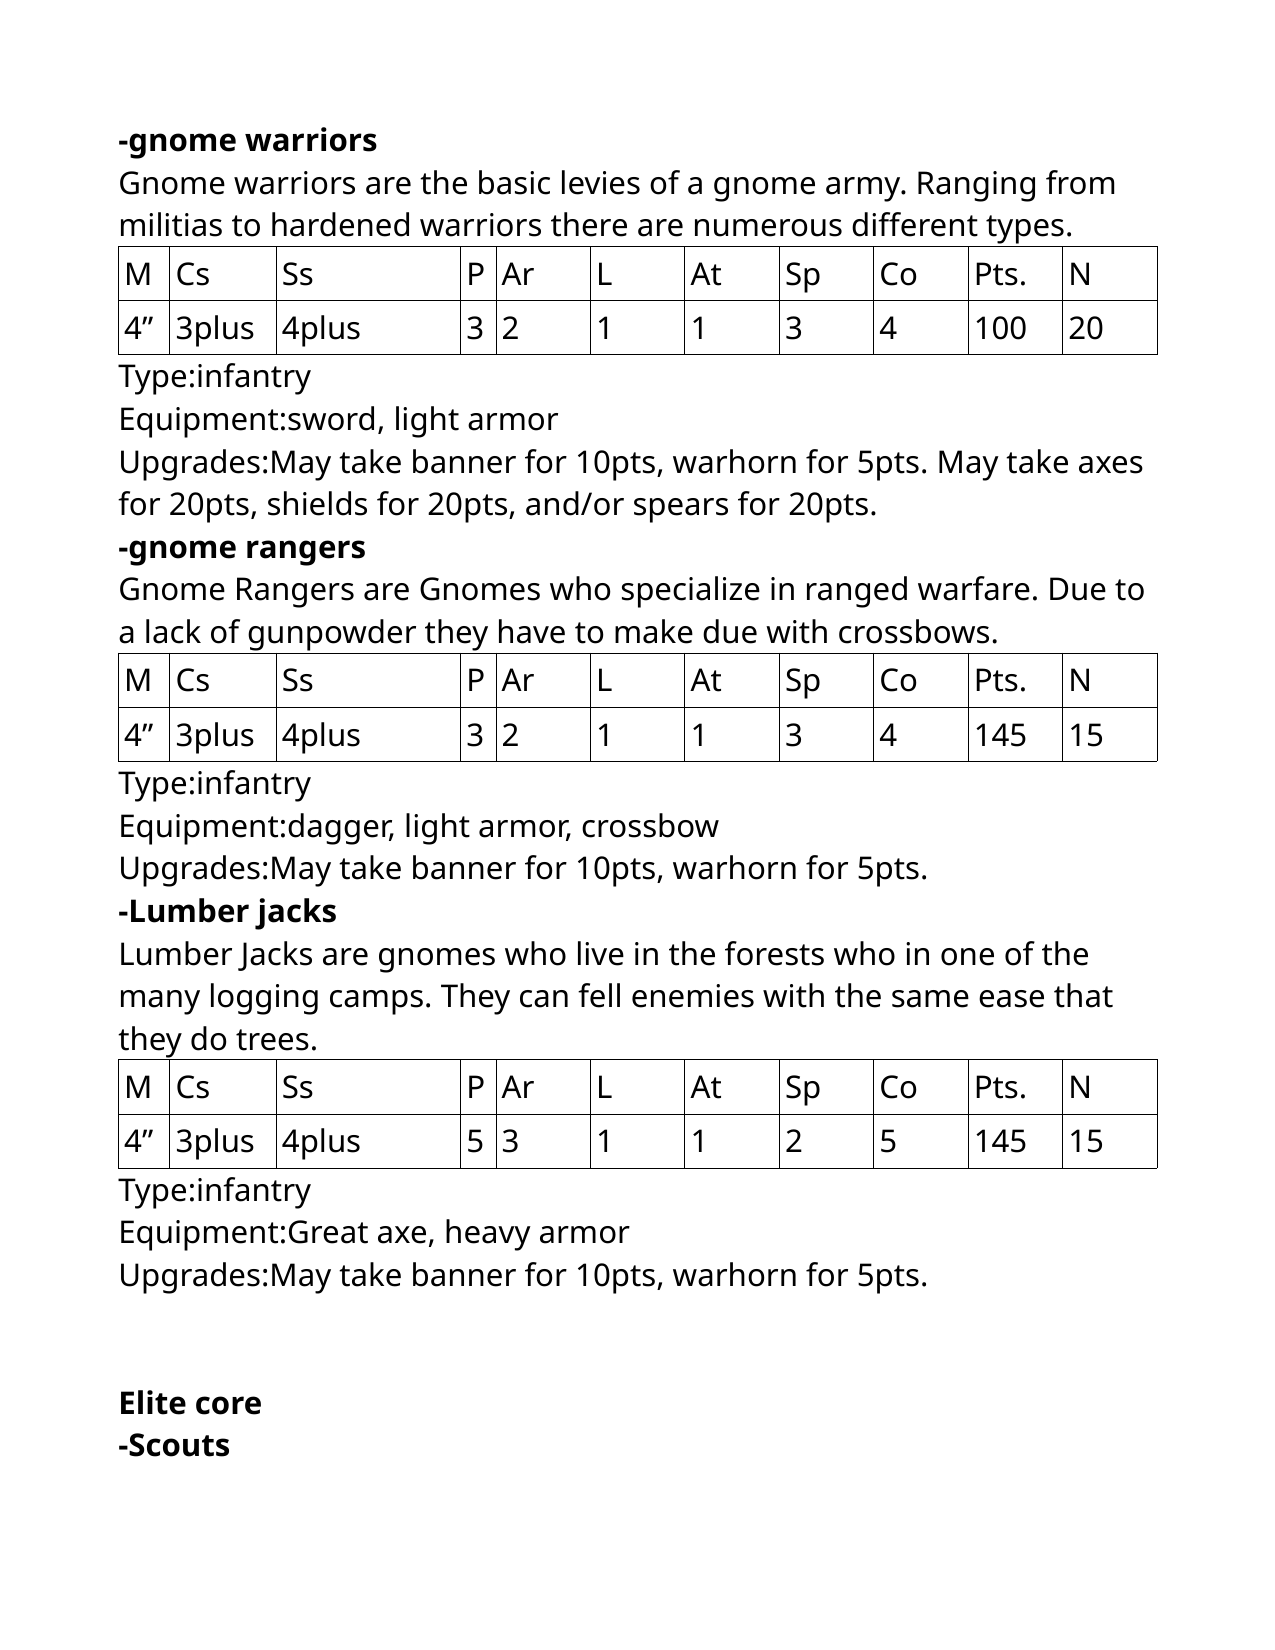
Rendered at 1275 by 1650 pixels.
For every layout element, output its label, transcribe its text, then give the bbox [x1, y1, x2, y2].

table_header Ss [277, 654, 460, 707]
table_header M [119, 654, 169, 707]
table_header N [1063, 654, 1157, 707]
table_cell 5 [461, 1115, 496, 1168]
table_header Ss [277, 247, 460, 300]
table_cell 3 [780, 708, 873, 761]
table_cell 3 [497, 1115, 590, 1168]
table_header L [591, 654, 684, 707]
table_cell 4plus [277, 301, 460, 354]
table_header Cs [170, 1060, 276, 1113]
table_cell 15 [1063, 1115, 1157, 1168]
text Type:infantry [118, 762, 1157, 804]
table_cell 4” [119, 301, 169, 354]
table_header Ss [277, 1060, 460, 1113]
table_cell 1 [591, 708, 684, 761]
text -Scouts [118, 1423, 1157, 1466]
table_cell 3plus [170, 301, 276, 354]
table_cell 20 [1063, 301, 1157, 354]
table_header L [591, 1060, 684, 1113]
table_cell 1 [685, 1115, 779, 1168]
table_header Cs [170, 247, 276, 300]
text Gnome warriors are the basic levies of a gnome army. Ranging from militias to hardened warriors there are numerous different types. [118, 161, 1157, 246]
table_cell 3 [461, 301, 496, 354]
table_cell 3plus [170, 1115, 276, 1168]
table_header Sp [780, 247, 873, 300]
table_cell 2 [497, 708, 590, 761]
table_cell 2 [497, 301, 590, 354]
table_cell 4” [119, 1115, 169, 1168]
table_cell 5 [874, 1115, 968, 1168]
table_cell 4plus [277, 708, 460, 761]
table_header P [461, 247, 496, 300]
table_cell 145 [969, 1115, 1062, 1168]
table_cell 145 [969, 708, 1062, 761]
table_cell 4 [874, 301, 968, 354]
text Equipment:sword, light armor [118, 397, 1157, 439]
table_header Ar [497, 247, 590, 300]
table_cell 3 [461, 708, 496, 761]
table_header Pts. [969, 247, 1062, 300]
table_header At [685, 247, 779, 300]
table_header Co [874, 654, 968, 707]
table_header Ar [497, 1060, 590, 1113]
table_header Pts. [969, 1060, 1062, 1113]
table_cell 15 [1063, 708, 1157, 761]
text Upgrades:May take banner for 10pts, warhorn for 5pts. [118, 1253, 1157, 1296]
text Lumber Jacks are gnomes who live in the forests who in one of the many logging camps. They can fell enemies with the same ease that they do trees. [118, 931, 1157, 1059]
text Equipment:dagger, light armor, crossbow [118, 804, 1157, 846]
table_cell 2 [780, 1115, 873, 1168]
table_header Co [874, 1060, 968, 1113]
text Upgrades:May take banner for 10pts, warhorn for 5pts. May take axes for 20pts, shields for 20pts, and/or spears for 20pts. [118, 439, 1157, 525]
table_cell 1 [591, 1115, 684, 1168]
table_header M [119, 247, 169, 300]
table_cell 1 [591, 301, 684, 354]
table_header L [591, 247, 684, 300]
table_header Sp [780, 654, 873, 707]
text Upgrades:May take banner for 10pts, warhorn for 5pts. [118, 846, 1157, 889]
table_header N [1063, 247, 1157, 300]
table_cell 3plus [170, 708, 276, 761]
table_cell 4plus [277, 1115, 460, 1168]
table_cell 4” [119, 708, 169, 761]
table_header At [685, 1060, 779, 1113]
text -gnome rangers [118, 525, 1157, 567]
text Type:infantry [118, 355, 1157, 397]
table_header Pts. [969, 654, 1062, 707]
table_header P [461, 654, 496, 707]
table_header Cs [170, 654, 276, 707]
text -Lumber jacks [118, 889, 1157, 931]
table_header Sp [780, 1060, 873, 1113]
table_cell 100 [969, 301, 1062, 354]
table_header Ar [497, 654, 590, 707]
table_cell 4 [874, 708, 968, 761]
table_cell 1 [685, 301, 779, 354]
text Gnome Rangers are Gnomes who specialize in ranged warfare. Due to a lack of gunpowder they have to make due with crossbows. [118, 567, 1157, 653]
table_header N [1063, 1060, 1157, 1113]
table_header Co [874, 247, 968, 300]
text Elite core [118, 1381, 1157, 1423]
text Equipment:Great axe, heavy armor [118, 1210, 1157, 1253]
text -gnome warriors [118, 118, 1157, 161]
table_cell 3 [780, 301, 873, 354]
table_header M [119, 1060, 169, 1113]
table_header At [685, 654, 779, 707]
table_cell 1 [685, 708, 779, 761]
table_header P [461, 1060, 496, 1113]
text Type:infantry [118, 1169, 1157, 1210]
